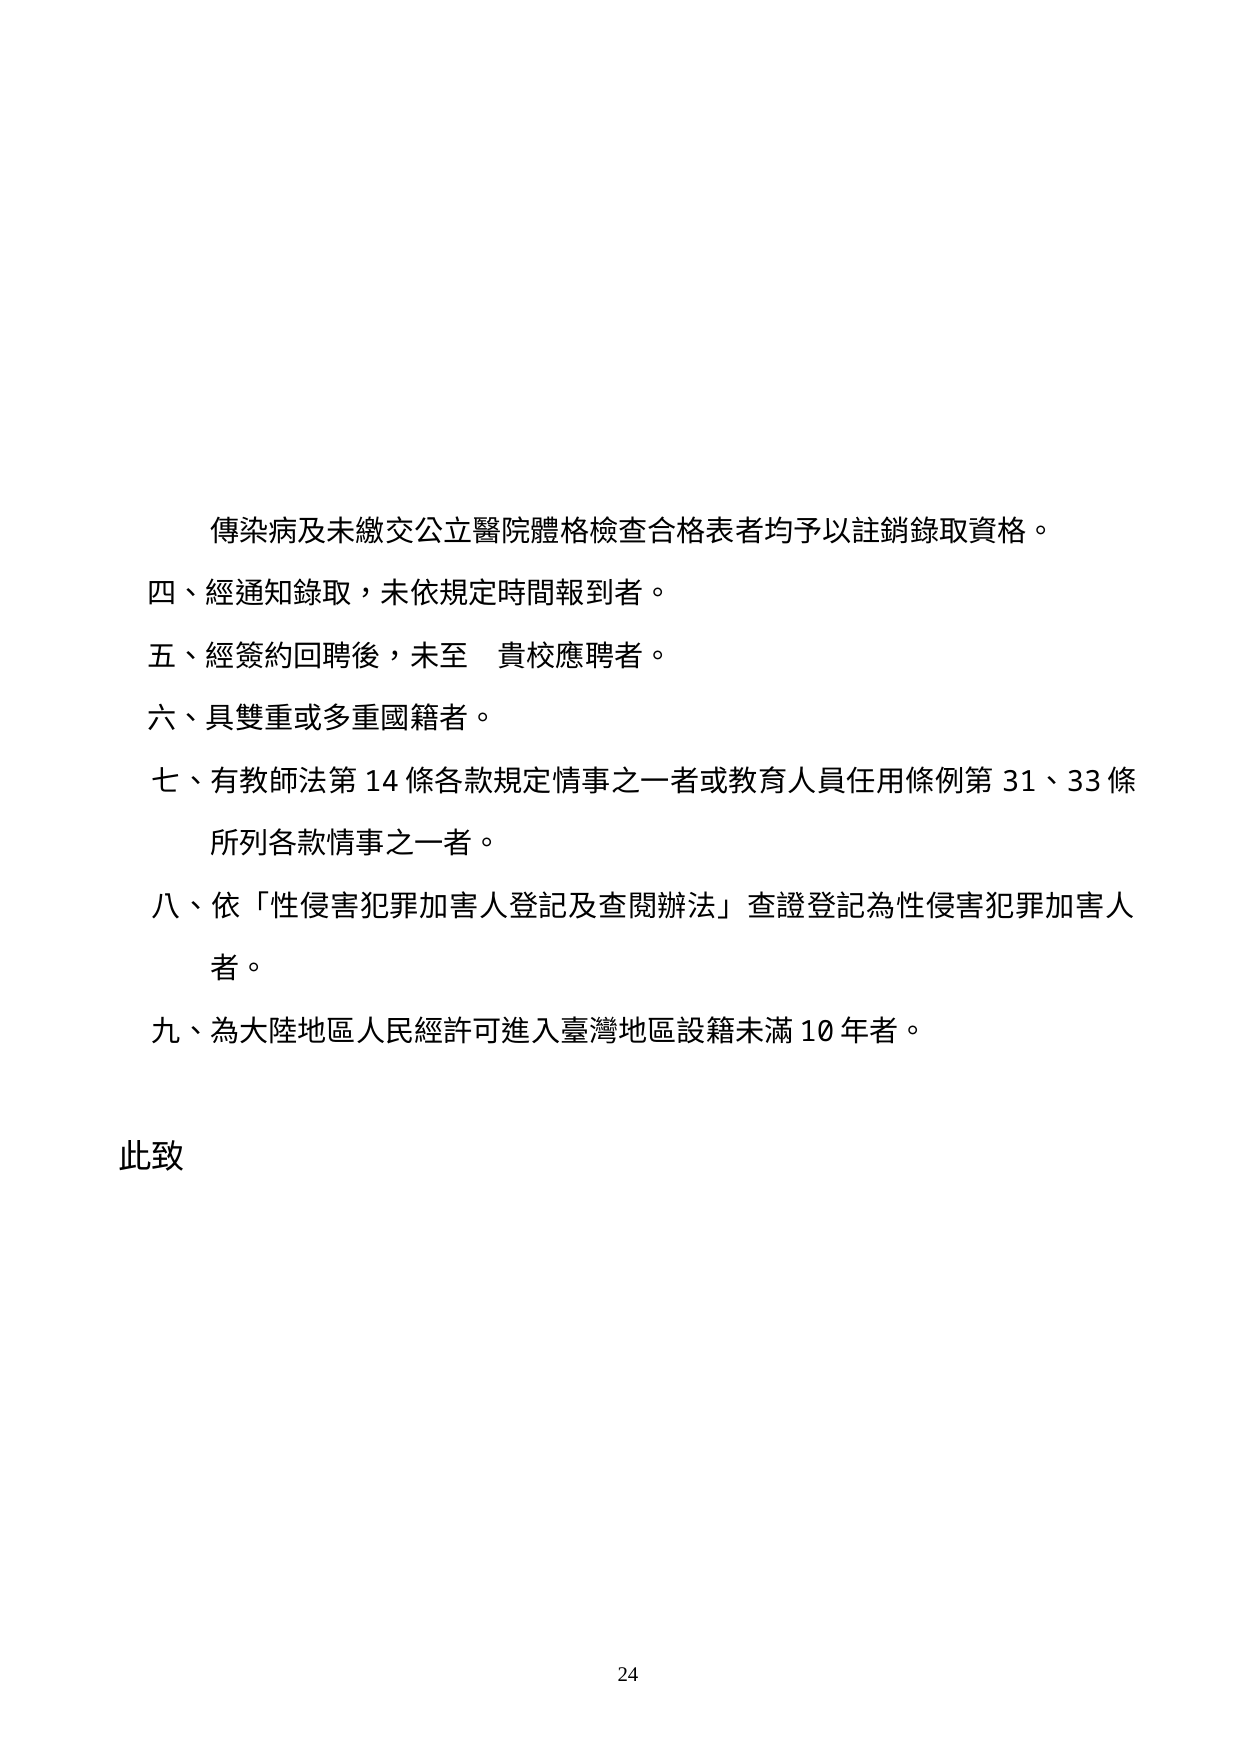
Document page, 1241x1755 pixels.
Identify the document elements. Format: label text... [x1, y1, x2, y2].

text 此致 [118, 1112, 1137, 1174]
text 傳染病及未繳交公立醫院體格檢查合格表者均予以註銷錄取資格。 [151, 487, 1137, 549]
text 六、具雙重或多重國籍者。 [118, 674, 1137, 737]
text 七、有教師法第14條各款規定情事之一者或教育人員任用條例第31、33條所列各款情事之一者。 [151, 737, 1137, 862]
text 四、經通知錄取，未依規定時間報到者。 [118, 549, 1137, 612]
text 八、依「性侵害犯罪加害人登記及查閱辦法」查證登記為性侵害犯罪加害人者。 [151, 862, 1137, 987]
text 五、經簽約回聘後，未至 貴校應聘者。 [118, 612, 1137, 674]
text 九、為大陸地區人民經許可進入臺灣地區設籍未滿10年者。 [152, 987, 1137, 1049]
